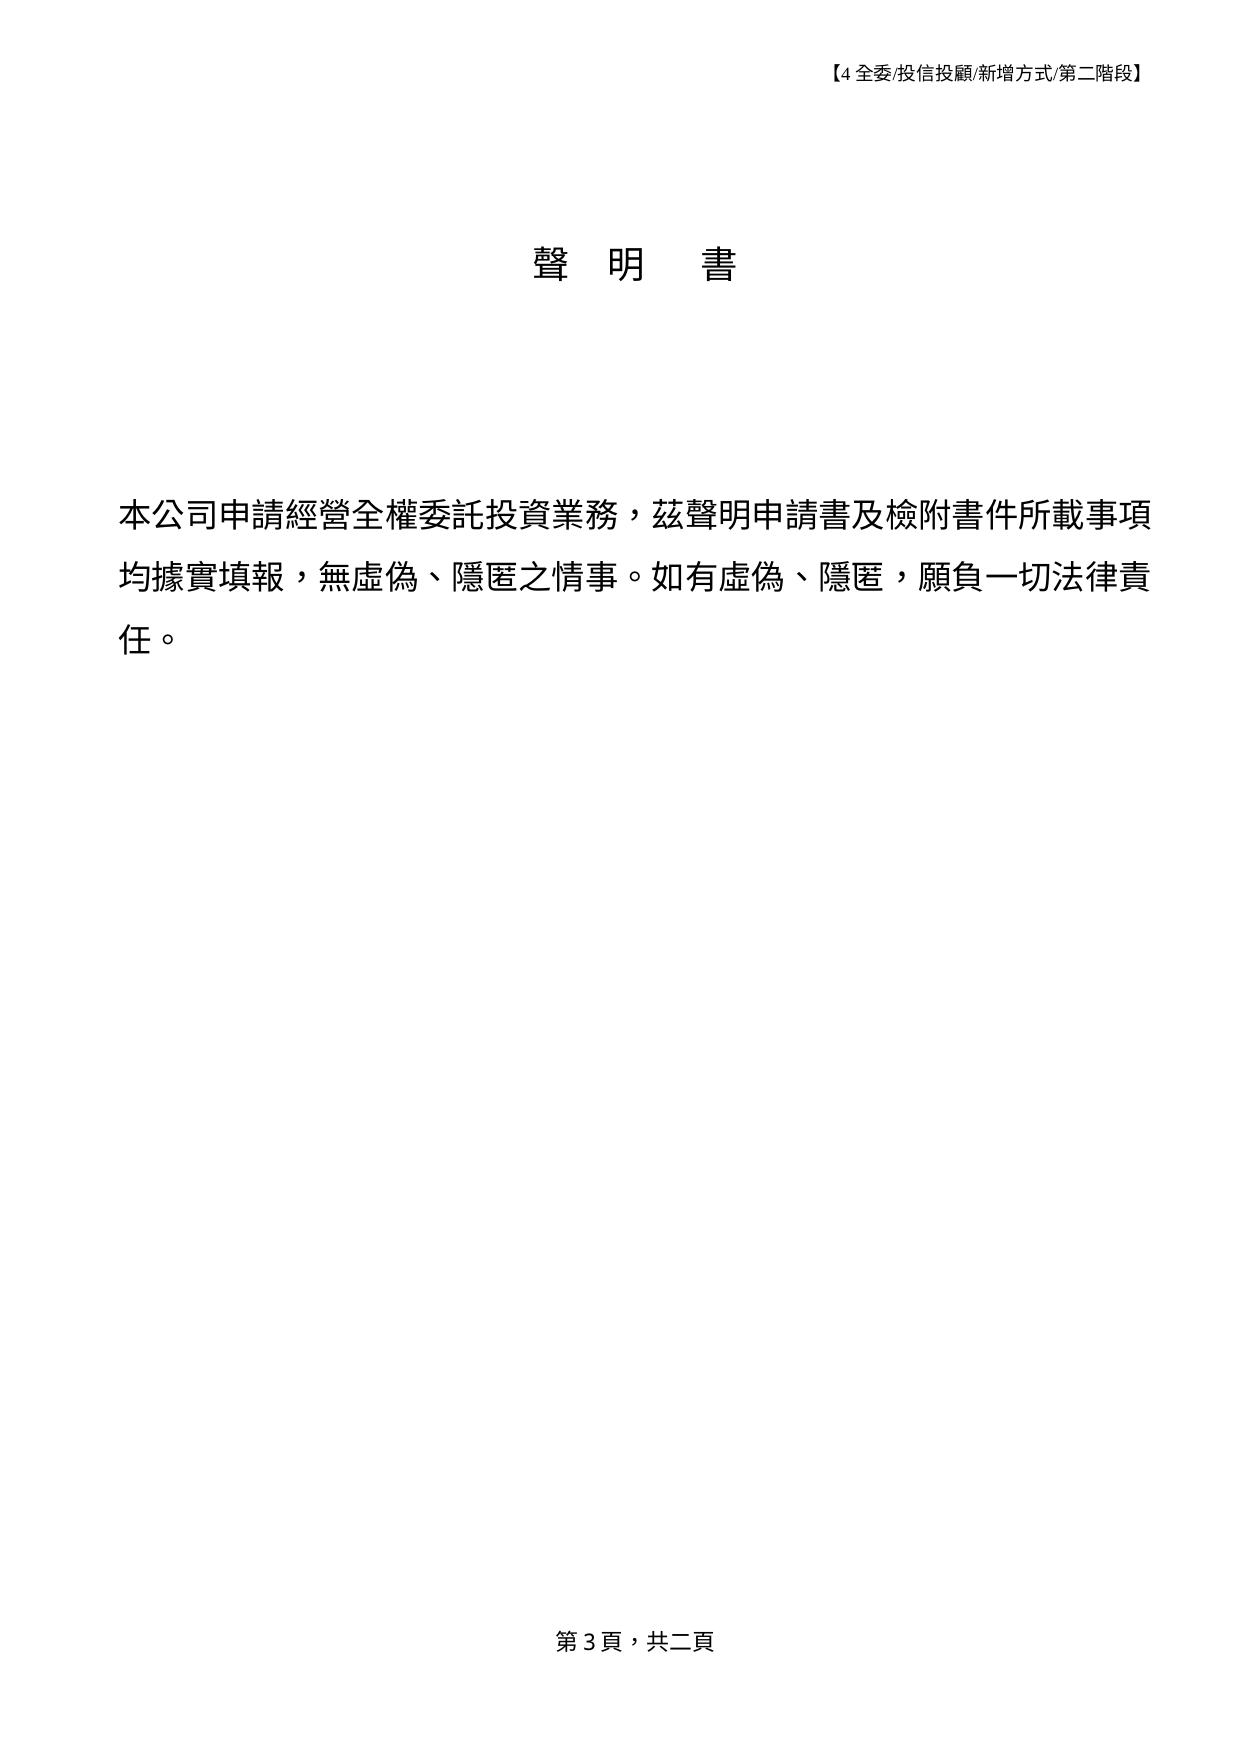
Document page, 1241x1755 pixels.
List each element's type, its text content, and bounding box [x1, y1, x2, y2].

text 本公司申請經營全權委託投資業務，茲聲明申請書及檢附書件所載事項均據實填報，無虛偽、隱匿之情事。如有虛偽、隱匿，願負一切法律責任。 [118, 471, 1152, 658]
text 聲 明 書 [118, 221, 1152, 283]
